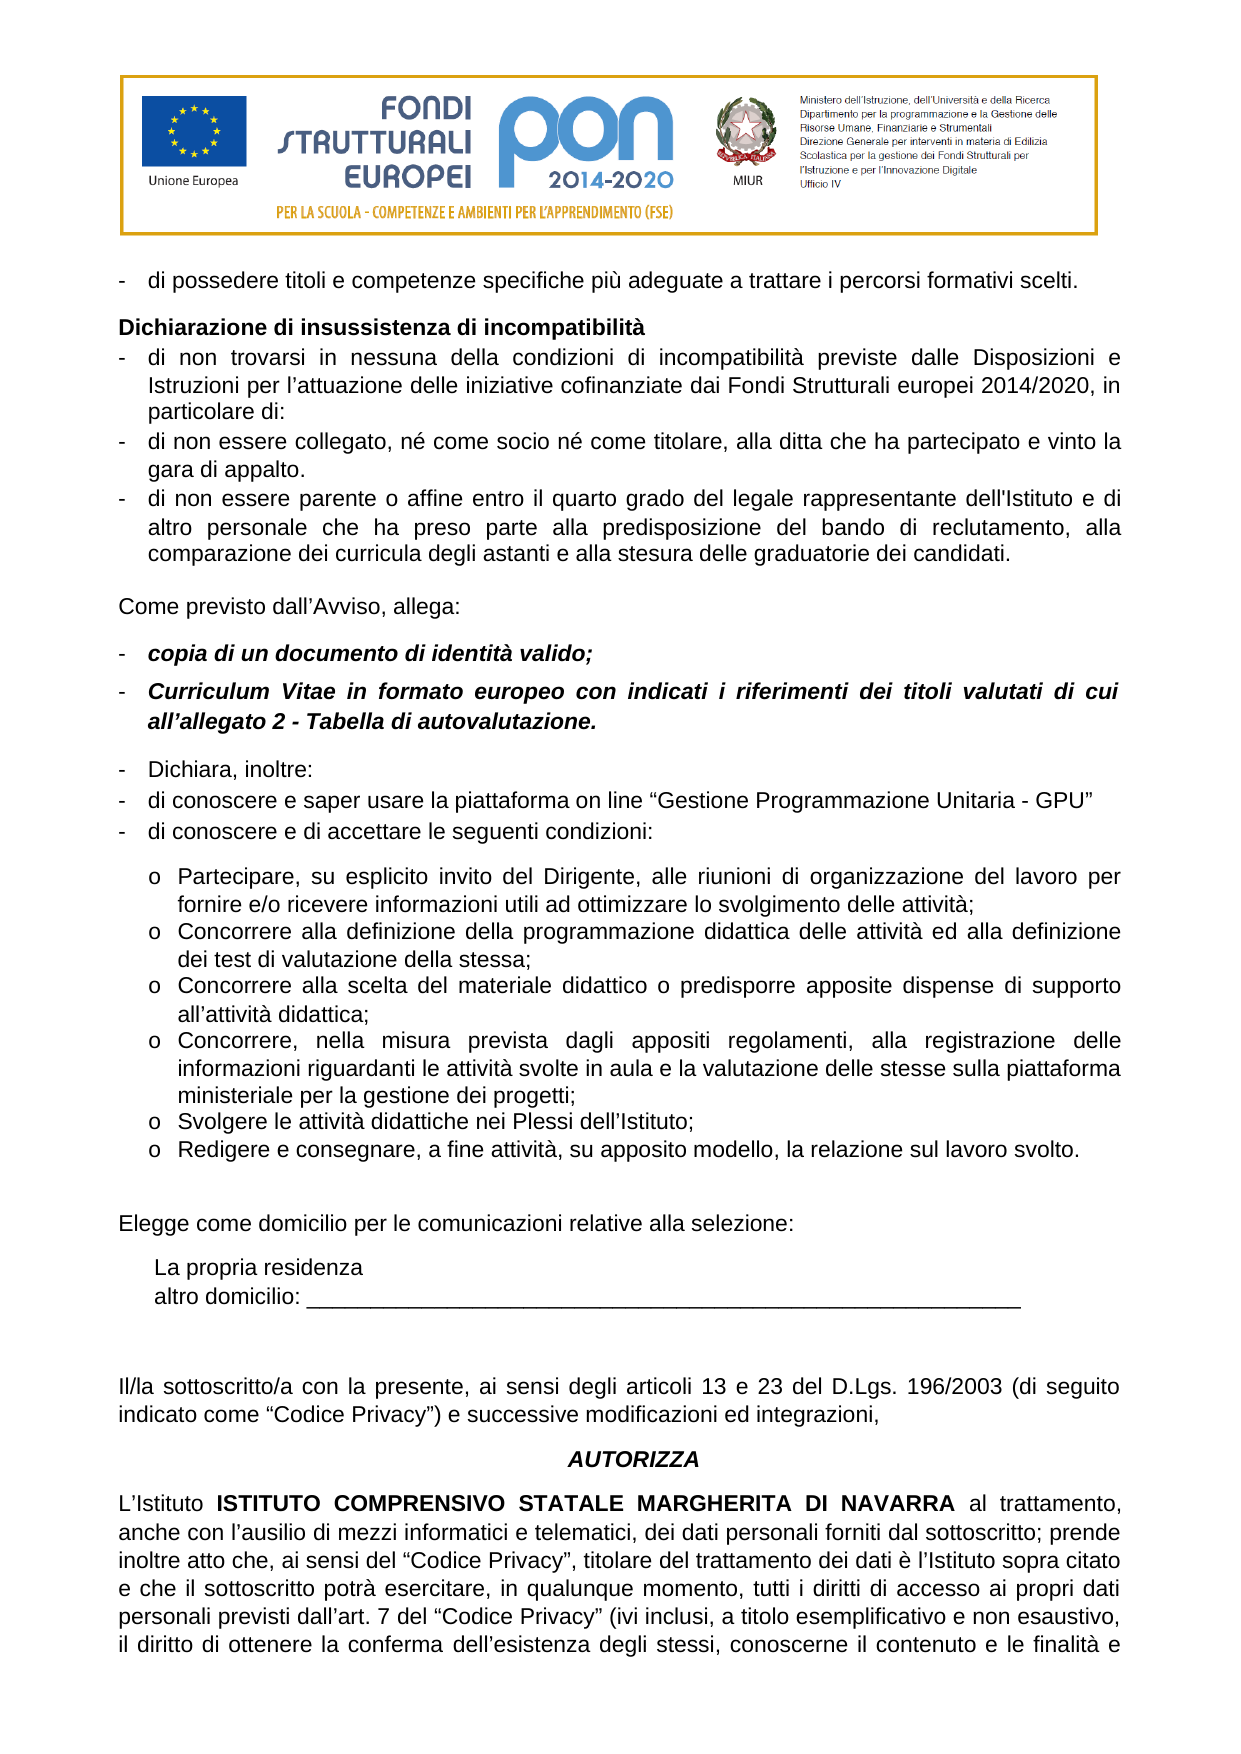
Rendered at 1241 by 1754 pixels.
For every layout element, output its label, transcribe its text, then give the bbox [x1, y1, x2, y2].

list Curriculum Vitae in formato europeo con indicati i riferimenti dei titoli valutati di cui all’allegato 2 - Tabella di autovalutazione. [118, 675, 1122, 734]
list di non essere parente o affine entro il quarto grado del legale rappresentante dell'Istituto e di altro personale che ha preso parte alla predisposizione del bando di reclutamento, alla comparazione dei curricula degli astanti e alla stesura delle graduatorie dei candidati. [118, 482, 1122, 566]
text Elegge come domicilio per le comunicazioni relative alla selezione: [118, 1209, 1122, 1236]
list Dichiara, inoltre: [118, 753, 1122, 784]
list copia di un documento di identità valido; [118, 637, 1122, 669]
list Concorrere, nella misura prevista dagli appositi regolamenti, alla registrazione delle informazioni riguardanti le attività svolte in aula e la valutazione delle stesse sulla piattaforma ministeriale per la gestione dei progetti; [148, 1027, 1122, 1108]
list di non trovarsi in nessuna della condizioni di incompatibilità previste dalle Disposizioni e Istruzioni per l’attuazione delle iniziative cofinanziate dai Fondi Strutturali europei 2014/2020, in particolare di: [118, 341, 1122, 425]
text Dichiarazione di insussistenza di incompatibilità [118, 314, 1122, 341]
list Svolgere le attività didattiche nei Plessi dell’Istituto; [148, 1108, 1122, 1136]
text La propria residenza [148, 1254, 1122, 1281]
text Il/la sottoscritto/a con la presente, ai sensi degli articoli 13 e 23 del D.Lgs. 196/2003 (di seguito indicato come “Codice Privacy”) e successive modificazioni ed integrazioni, [118, 1373, 1122, 1427]
text AUTORIZZA [148, 1446, 1122, 1472]
list Redigere e consegnare, a fine attività, su apposito modello, la relazione sul lavoro svolto. [148, 1136, 1122, 1165]
text Come previsto dall’Avviso, allega: [118, 593, 1122, 619]
list Concorrere alla scelta del materiale didattico o predisporre apposite dispense di supporto all’attività didattica; [148, 972, 1122, 1027]
text L’Istituto ISTITUTO COMPRENSIVO STATALE MARGHERITA DI NAVARRA al trattamento, anche con l’ausilio di mezzi informatici e telematici, dei dati personali forniti dal sottoscritto; prende inoltre atto che, ai sensi del “Codice Privacy”, titolare del trattamento dei dati è l’Istituto sopra citato e che il sottoscritto potrà esercitare, in qualunque momento, tutti i diritti di accesso ai propri dati personali previsti dall’art. 7 del “Codice Privacy” (ivi inclusi, a titolo esemplificativo e non esaustivo, il diritto di ottenere la conferma dell’esistenza degli stessi, conoscerne il contenuto e le finalità e [118, 1490, 1122, 1657]
list di conoscere e di accettare le seguenti condizioni: [118, 815, 1122, 846]
list Partecipare, su esplicito invito del Dirigente, alle riunioni di organizzazione del lavoro per fornire e/o ricevere informazioni utili ad ottimizzare lo svolgimento delle attività; [148, 863, 1122, 918]
list di possedere titoli e competenze specifiche più adeguate a trattare i percorsi formativi scelti. [118, 264, 1122, 296]
text altro domicilio: ________________________________________________________ [148, 1283, 1122, 1309]
list di conoscere e saper usare la piattaforma on line “Gestione Programmazione Unitaria - GPU” [118, 784, 1122, 815]
list Concorrere alla definizione della programmazione didattica delle attività ed alla definizione dei test di valutazione della stessa; [148, 918, 1122, 972]
list di non essere collegato, né come socio né come titolare, alla ditta che ha partecipato e vinto la gara di appalto. [118, 425, 1122, 482]
